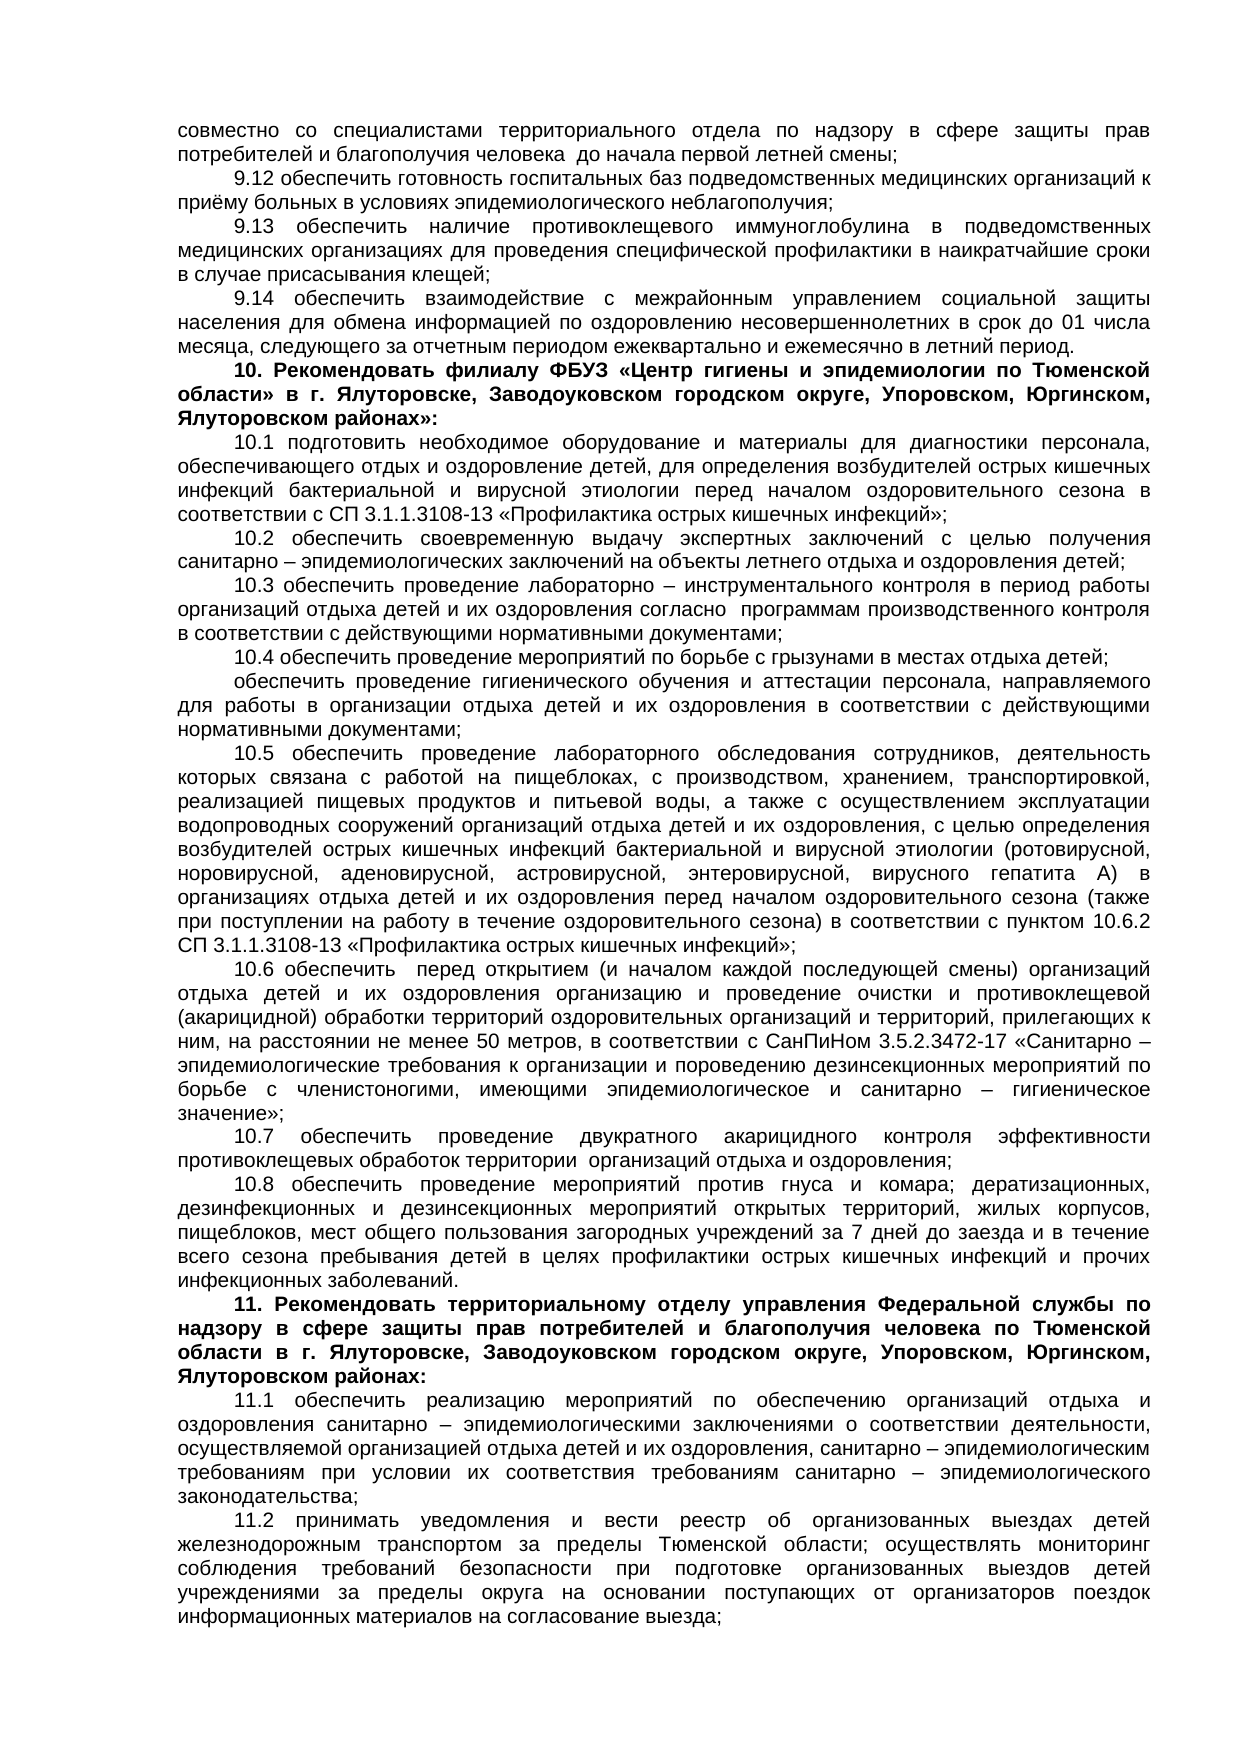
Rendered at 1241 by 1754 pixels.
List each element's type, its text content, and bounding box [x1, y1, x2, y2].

text 10.3 обеспечить проведение лабораторно – инструментального контроля в период работы организаций отдыха детей и их оздоровления согласно программам производственного контроля в соответствии с действующими нормативными документами; [177, 573, 1152, 645]
text совместно со специалистами территориального отдела по надзору в сфере защиты прав потребителей и благополучия человека до начала первой летней смены; [177, 118, 1152, 166]
text 10.2 обеспечить своевременную выдачу экспертных заключений с целью получения санитарно – эпидемиологических заключений на объекты летнего отдыха и оздоровления детей; [177, 525, 1152, 573]
text 11.2 принимать уведомления и вести реестр об организованных выездах детей железнодорожным транспортом за пределы Тюменской области; осуществлять мониторинг соблюдения требований безопасности при подготовке организованных выездов детей учреждениями за пределы округа на основании поступающих от организаторов поездок информационных материалов на согласование выезда; [177, 1508, 1152, 1627]
text обеспечить проведение гигиенического обучения и аттестации персонала, направляемого для работы в организации отдыха детей и их оздоровления в соответствии с действующими нормативными документами; [177, 669, 1152, 741]
text 10.8 обеспечить проведение мероприятий против гнуса и комара; дератизационных, дезинфекционных и дезинсекционных мероприятий открытых территорий, жилых корпусов, пищеблоков, мест общего пользования загородных учреждений за 7 дней до заезда и в течение всего сезона пребывания детей в целях профилактики острых кишечных инфекций и прочих инфекционных заболеваний. [177, 1172, 1152, 1292]
text 10.1 подготовить необходимое оборудование и материалы для диагностики персонала, обеспечивающего отдых и оздоровление детей, для определения возбудителей острых кишечных инфекций бактериальной и вирусной этиологии перед началом оздоровительного сезона в соответствии с СП 3.1.1.3108-13 «Профилактика острых кишечных инфекций»; [177, 429, 1152, 525]
text 10.6 обеспечить перед открытием (и началом каждой последующей смены) организаций отдыха детей и их оздоровления организацию и проведение очистки и противоклещевой (акарицидной) обработки территорий оздоровительных организаций и территорий, прилегающих к ним, на расстоянии не менее 50 метров, в соответствии с СанПиНом 3.5.2.3472-17 «Санитарно – эпидемиологические требования к организации и пороведению дезинсекционных мероприятий по борьбе с членистоногими, имеющими эпидемиологическое и санитарно – гигиеническое значение»; [177, 957, 1152, 1124]
text 10.4 обеспечить проведение мероприятий по борьбе с грызунами в местах отдыха детей; [177, 645, 1152, 669]
text 9.14 обеспечить взаимодействие с межрайонным управлением социальной защиты населения для обмена информацией по оздоровлению несовершеннолетних в срок до 01 числа месяца, следующего за отчетным периодом ежеквартально и ежемесячно в летний период. [177, 286, 1152, 358]
text 9.13 обеспечить наличие противоклещевого иммуноглобулина в подведомственных медицинских организациях для проведения специфической профилактики в наикратчайшие сроки в случае присасывания клещей; [177, 214, 1152, 286]
text 10. Рекомендовать филиалу ФБУЗ «Центр гигиены и эпидемиологии по Тюменской области» в г. Ялуторовске, Заводоуковском городском округе, Упоровском, Юргинском, Ялуторовском районах»: [177, 358, 1152, 429]
text 11. Рекомендовать территориальному отделу управления Федеральной службы по надзору в сфере защиты прав потребителей и благополучия человека по Тюменской области в г. Ялуторовске, Заводоуковском городском округе, Упоровском, Юргинском, Ялуторовском районах: [177, 1292, 1152, 1388]
text 10.5 обеспечить проведение лабораторного обследования сотрудников, деятельность которых связана с работой на пищеблоках, с производством, хранением, транспортировкой, реализацией пищевых продуктов и питьевой воды, а также с осуществлением эксплуатации водопроводных сооружений организаций отдыха детей и их оздоровления, с целью определения возбудителей острых кишечных инфекций бактериальной и вирусной этиологии (ротовирусной, норовирусной, аденовирусной, астровирусной, энтеровирусной, вирусного гепатита А) в организациях отдыха детей и их оздоровления перед началом оздоровительного сезона (также при поступлении на работу в течение оздоровительного сезона) в соответствии с пунктом 10.6.2 СП 3.1.1.3108-13 «Профилактика острых кишечных инфекций»; [177, 741, 1152, 957]
text 9.12 обеспечить готовность госпитальных баз подведомственных медицинских организаций к приёму больных в условиях эпидемиологического неблагополучия; [177, 166, 1152, 214]
text 10.7 обеспечить проведение двукратного акарицидного контроля эффективности противоклещевых обработок территории организаций отдыха и оздоровления; [177, 1124, 1152, 1172]
text 11.1 обеспечить реализацию мероприятий по обеспечению организаций отдыха и оздоровления санитарно – эпидемиологическими заключениями о соответствии деятельности, осуществляемой организацией отдыха детей и их оздоровления, санитарно – эпидемиологическим требованиям при условии их соответствия требованиям санитарно – эпидемиологического законодательства; [177, 1388, 1152, 1508]
